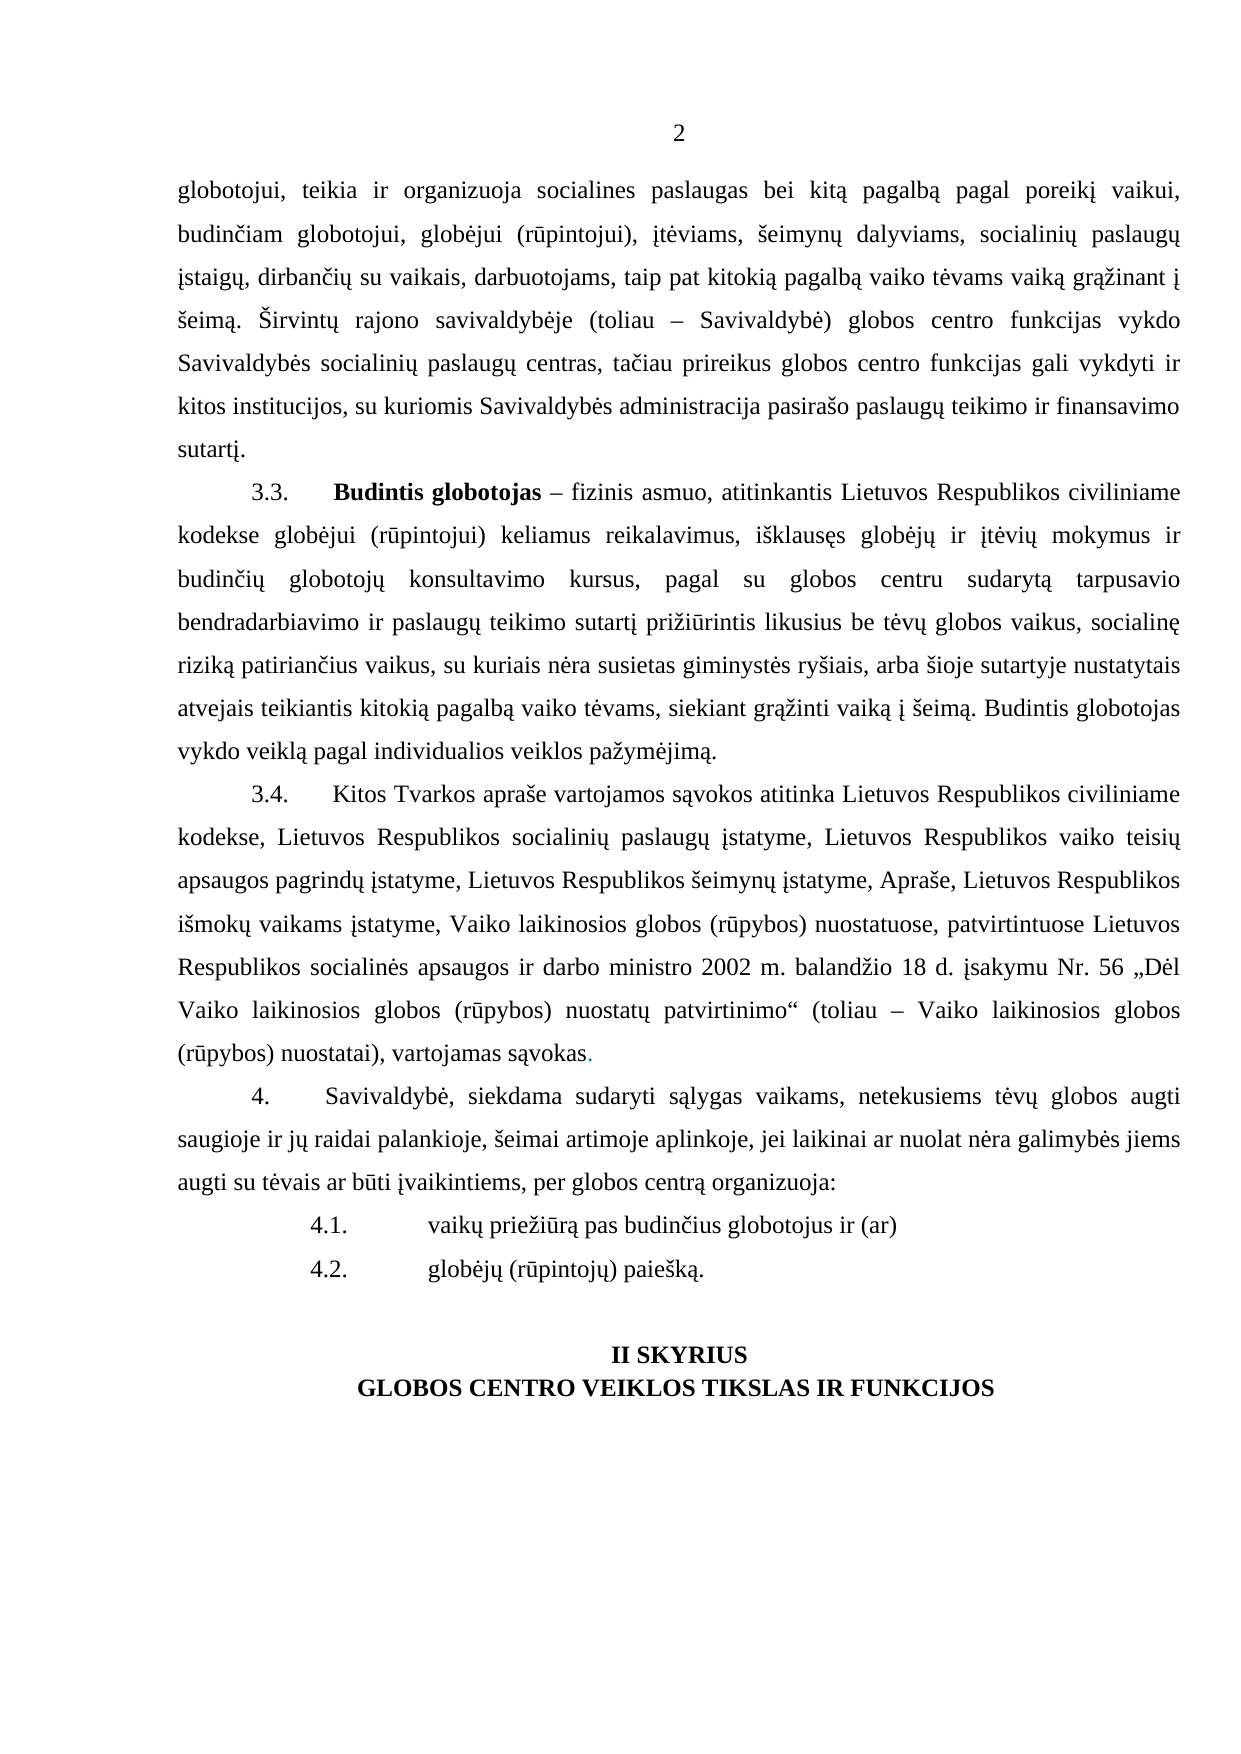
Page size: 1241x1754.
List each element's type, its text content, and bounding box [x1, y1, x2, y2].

text II SKYRIUS [177, 1340, 1181, 1369]
text 4. Savivaldybė, siekdama sudaryti sąlygas vaikams, netekusiems tėvų globos augti saugioje ir jų raidai palankioje, šeimai artimoje aplinkoje, jei laikinai ar nuolat nėra galimybės jiems augti su tėvais ar būti įvaikintiems, per globos centrą organizuoja: [177, 1081, 1181, 1196]
text globotojui, teikia ir organizuoja socialines paslaugas bei kitą pagalbą pagal poreikį vaikui, budinčiam globotojui, globėjui (rūpintojui), įtėviams, šeimynų dalyviams, socialinių paslaugų įstaigų, dirbančių su vaikais, darbuotojams, taip pat kitokią pagalbą vaiko tėvams vaiką grąžinant į šeimą. Širvintų rajono savivaldybėje (toliau – Savivaldybė) globos centro funkcijas vykdo Savivaldybės socialinių paslaugų centras, tačiau prireikus globos centro funkcijas gali vykdyti ir kitos institucijos, su kuriomis Savivaldybės administracija pasirašo paslaugų teikimo ir finansavimo sutartį. [177, 176, 1181, 463]
text GLOBOS CENTRO VEIKLOS TIKSLAS IR FUNKCIJOS [177, 1373, 1181, 1402]
text 4.2. globėjų (rūpintojų) paiešką. [310, 1254, 1181, 1282]
text 3.4. Kitos Tvarkos apraše vartojamos sąvokos atitinka Lietuvos Respublikos civiliniame kodekse, Lietuvos Respublikos socialinių paslaugų įstatyme, Lietuvos Respublikos vaiko teisių apsaugos pagrindų įstatyme, Lietuvos Respublikos šeimynų įstatyme, Apraše, Lietuvos Respublikos išmokų vaikams įstatyme, Vaiko laikinosios globos (rūpybos) nuostatuose, patvirtintuose Lietuvos Respublikos socialinės apsaugos ir darbo ministro 2002 m. balandžio 18 d. įsakymu Nr. 56 „Dėl Vaiko laikinosios globos (rūpybos) nuostatų patvirtinimo“ (toliau – Vaiko laikinosios globos (rūpybos) nuostatai), vartojamas sąvokas. [177, 779, 1181, 1067]
text 4.1. vaikų priežiūrą pas budinčius globotojus ir (ar) [310, 1211, 1181, 1239]
text 3.3. Budintis globotojas – fizinis asmuo, atitinkantis Lietuvos Respublikos civiliniame kodekse globėjui (rūpintojui) keliamus reikalavimus, išklausęs globėjų ir įtėvių mokymus ir budinčių globotojų konsultavimo kursus, pagal su globos centru sudarytą tarpusavio bendradarbiavimo ir paslaugų teikimo sutartį prižiūrintis likusius be tėvų globos vaikus, socialinę riziką patiriančius vaikus, su kuriais nėra susietas giminystės ryšiais, arba šioje sutartyje nustatytais atvejais teikiantis kitokią pagalbą vaiko tėvams, siekiant grąžinti vaiką į šeimą. Budintis globotojas vykdo veiklą pagal individualios veiklos pažymėjimą. [177, 477, 1181, 765]
